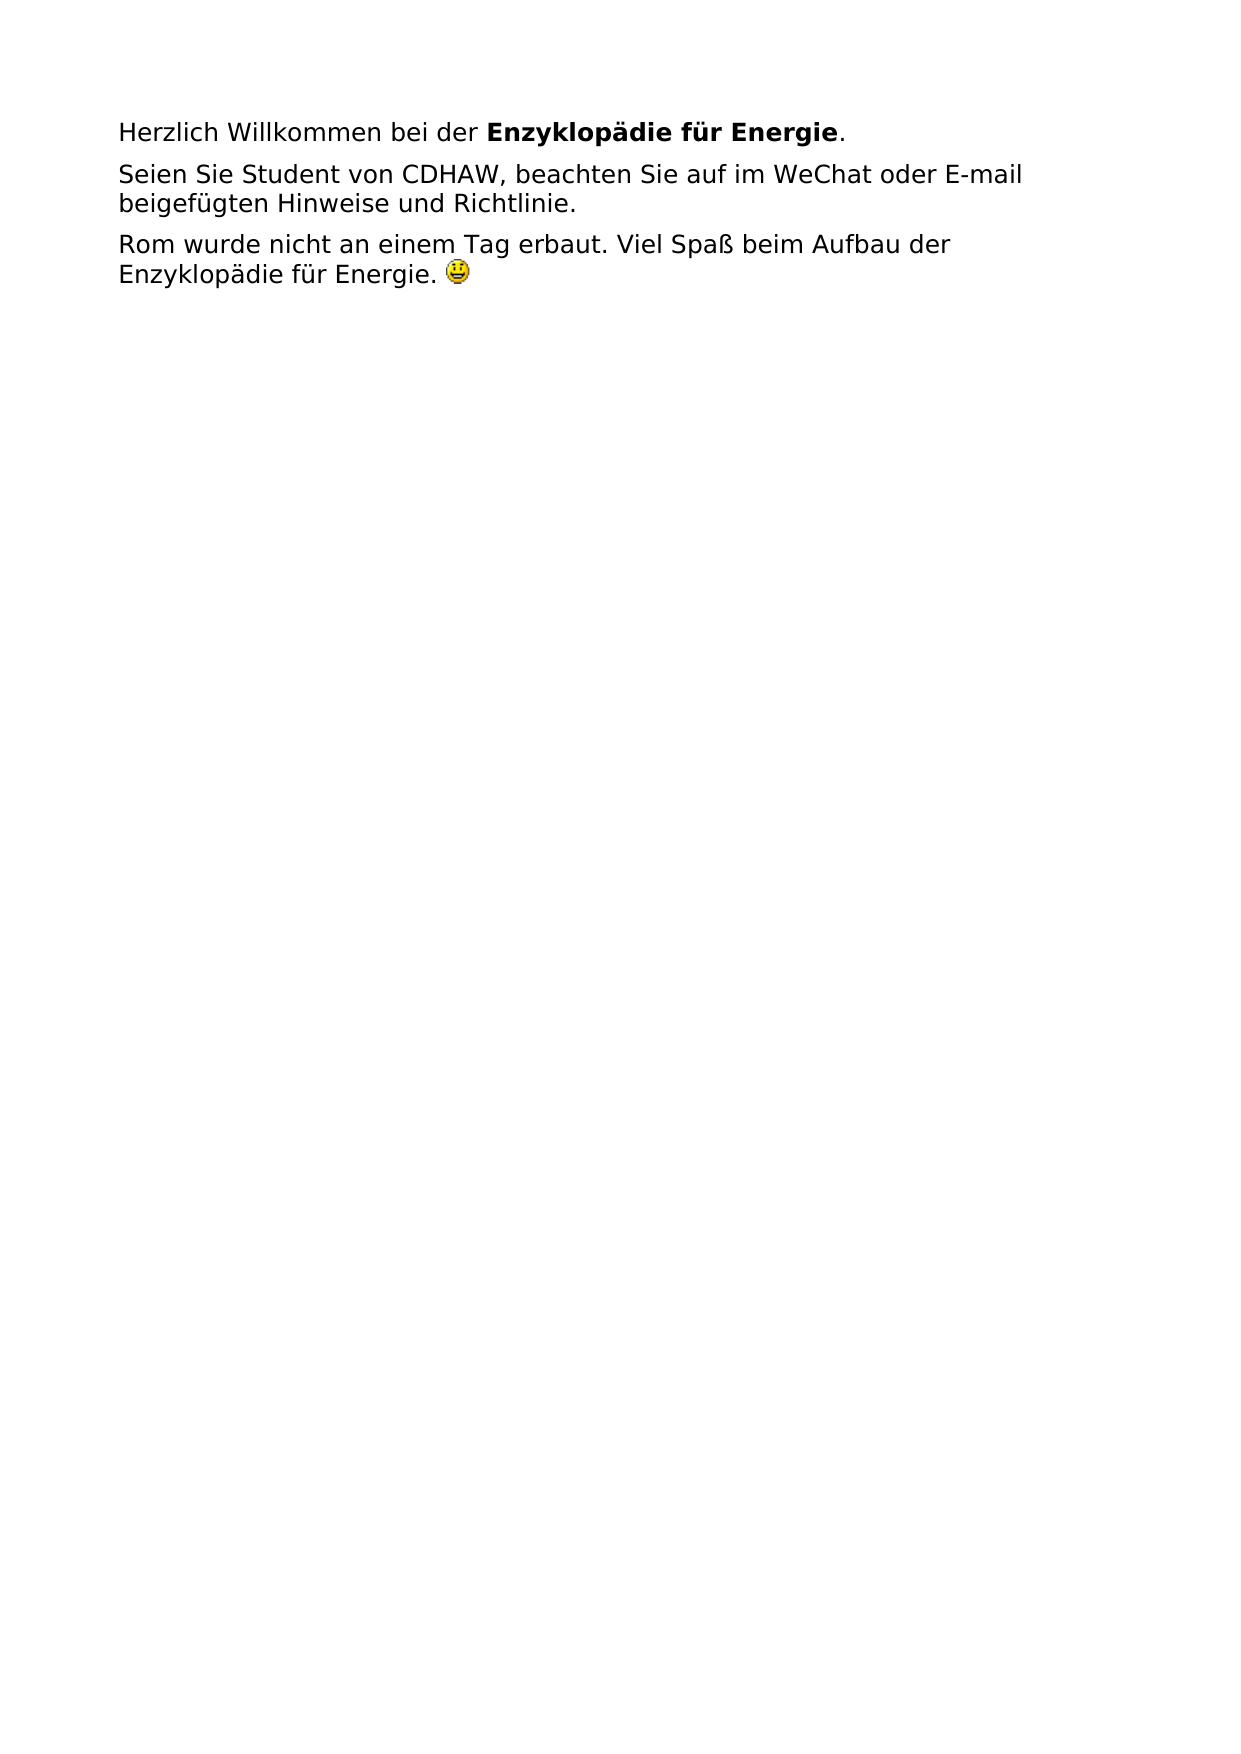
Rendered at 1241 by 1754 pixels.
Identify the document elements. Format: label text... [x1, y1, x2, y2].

picture [446, 259, 470, 284]
text Herzlich Willkommen bei der Enzyklopädie für Energie. [118, 118, 1122, 147]
text Seien Sie Student von CDHAW, beachten Sie auf im WeChat oder E-mail beigefügten Hinweise und Richtlinie. [118, 160, 1122, 218]
text Rom wurde nicht an einem Tag erbaut. Viel Spaß beim Aufbau der Enzyklopädie für Energie. [118, 231, 1122, 289]
